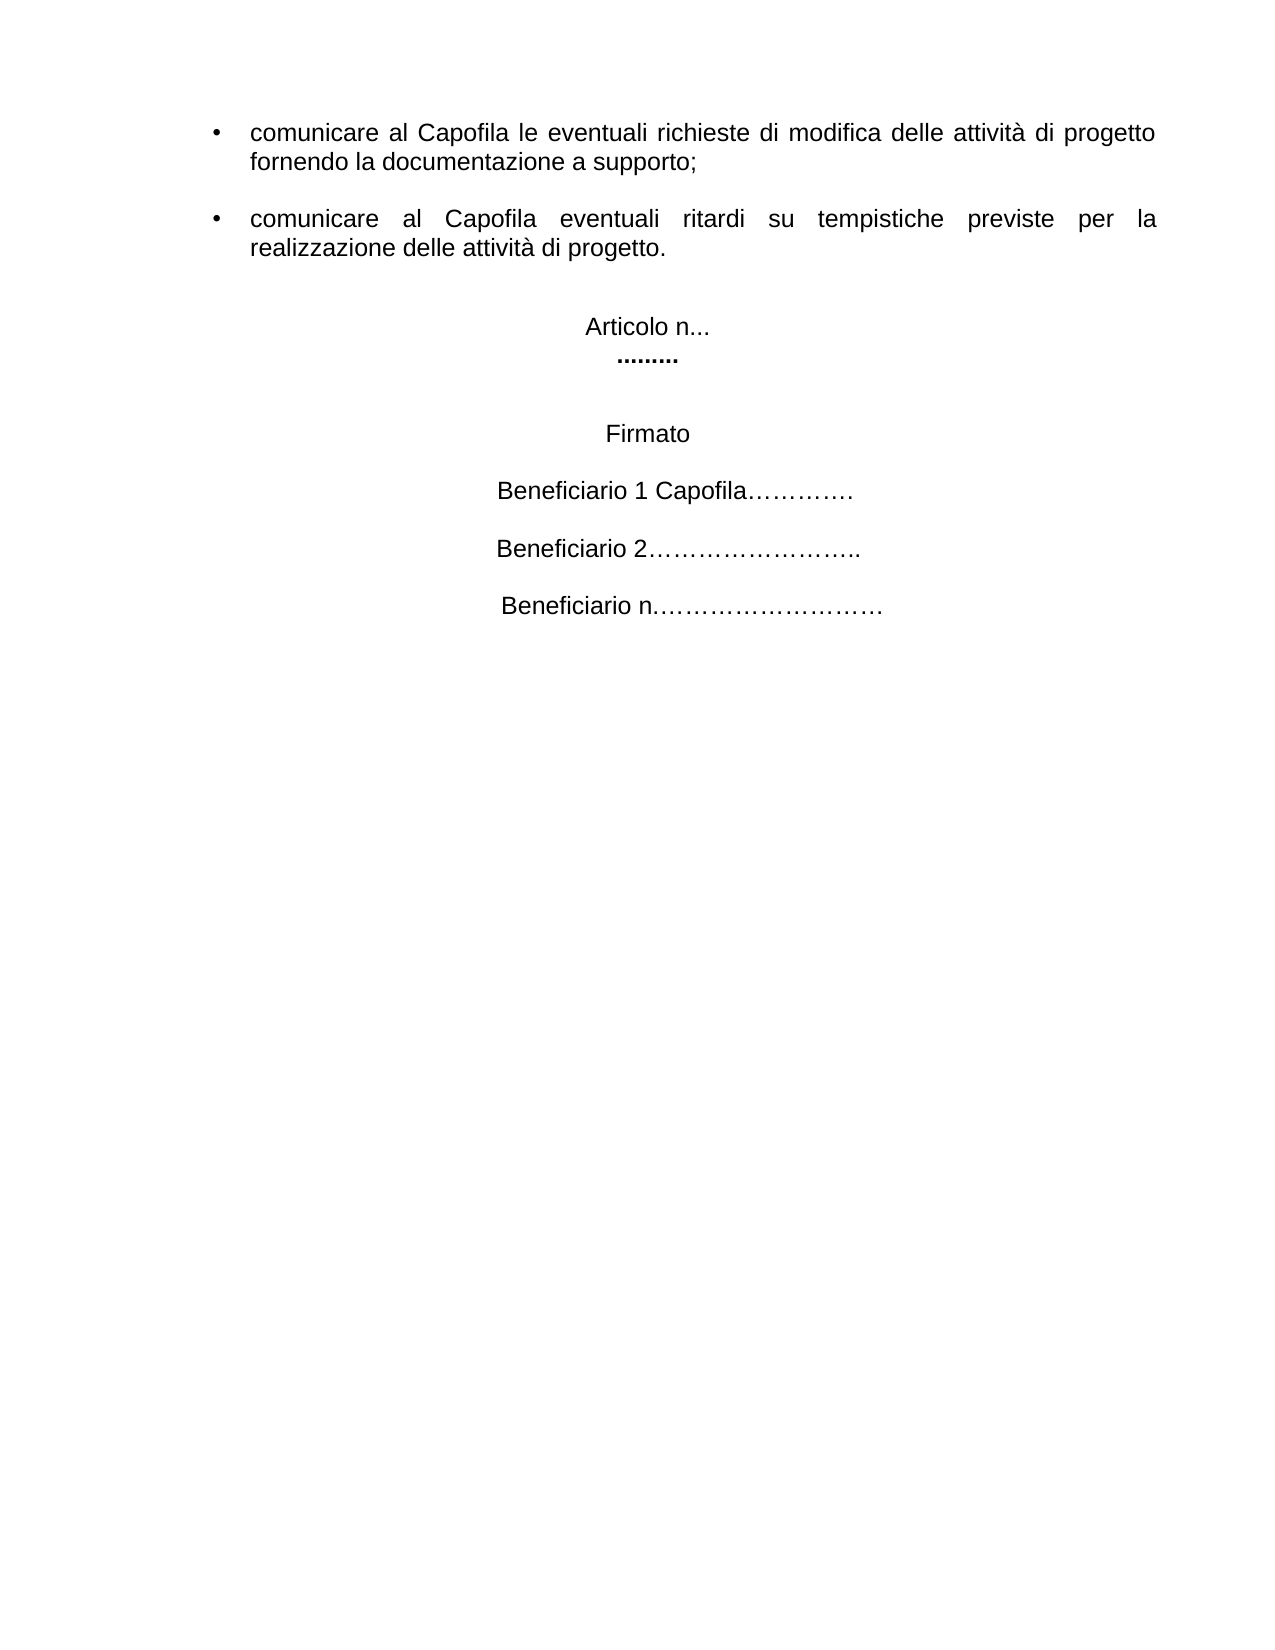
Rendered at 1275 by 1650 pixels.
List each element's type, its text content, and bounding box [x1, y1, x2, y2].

list Beneficiario 2…………………….. [137, 534, 1158, 562]
list comunicare al Capofila le eventuali richieste di modifica delle attività di progetto fornendo la documentazione a supporto; [212, 118, 1158, 176]
text Articolo n... [137, 312, 1158, 340]
list Beneficiario 1 Capofila…………. [137, 476, 1158, 505]
list Firmato [137, 419, 1158, 447]
list comunicare al Capofila eventuali ritardi su tempistiche previste per la realizzazione delle attività di progetto. [212, 204, 1158, 262]
text ......... [137, 340, 1158, 369]
list Beneficiario n.……………………… [137, 591, 1158, 620]
